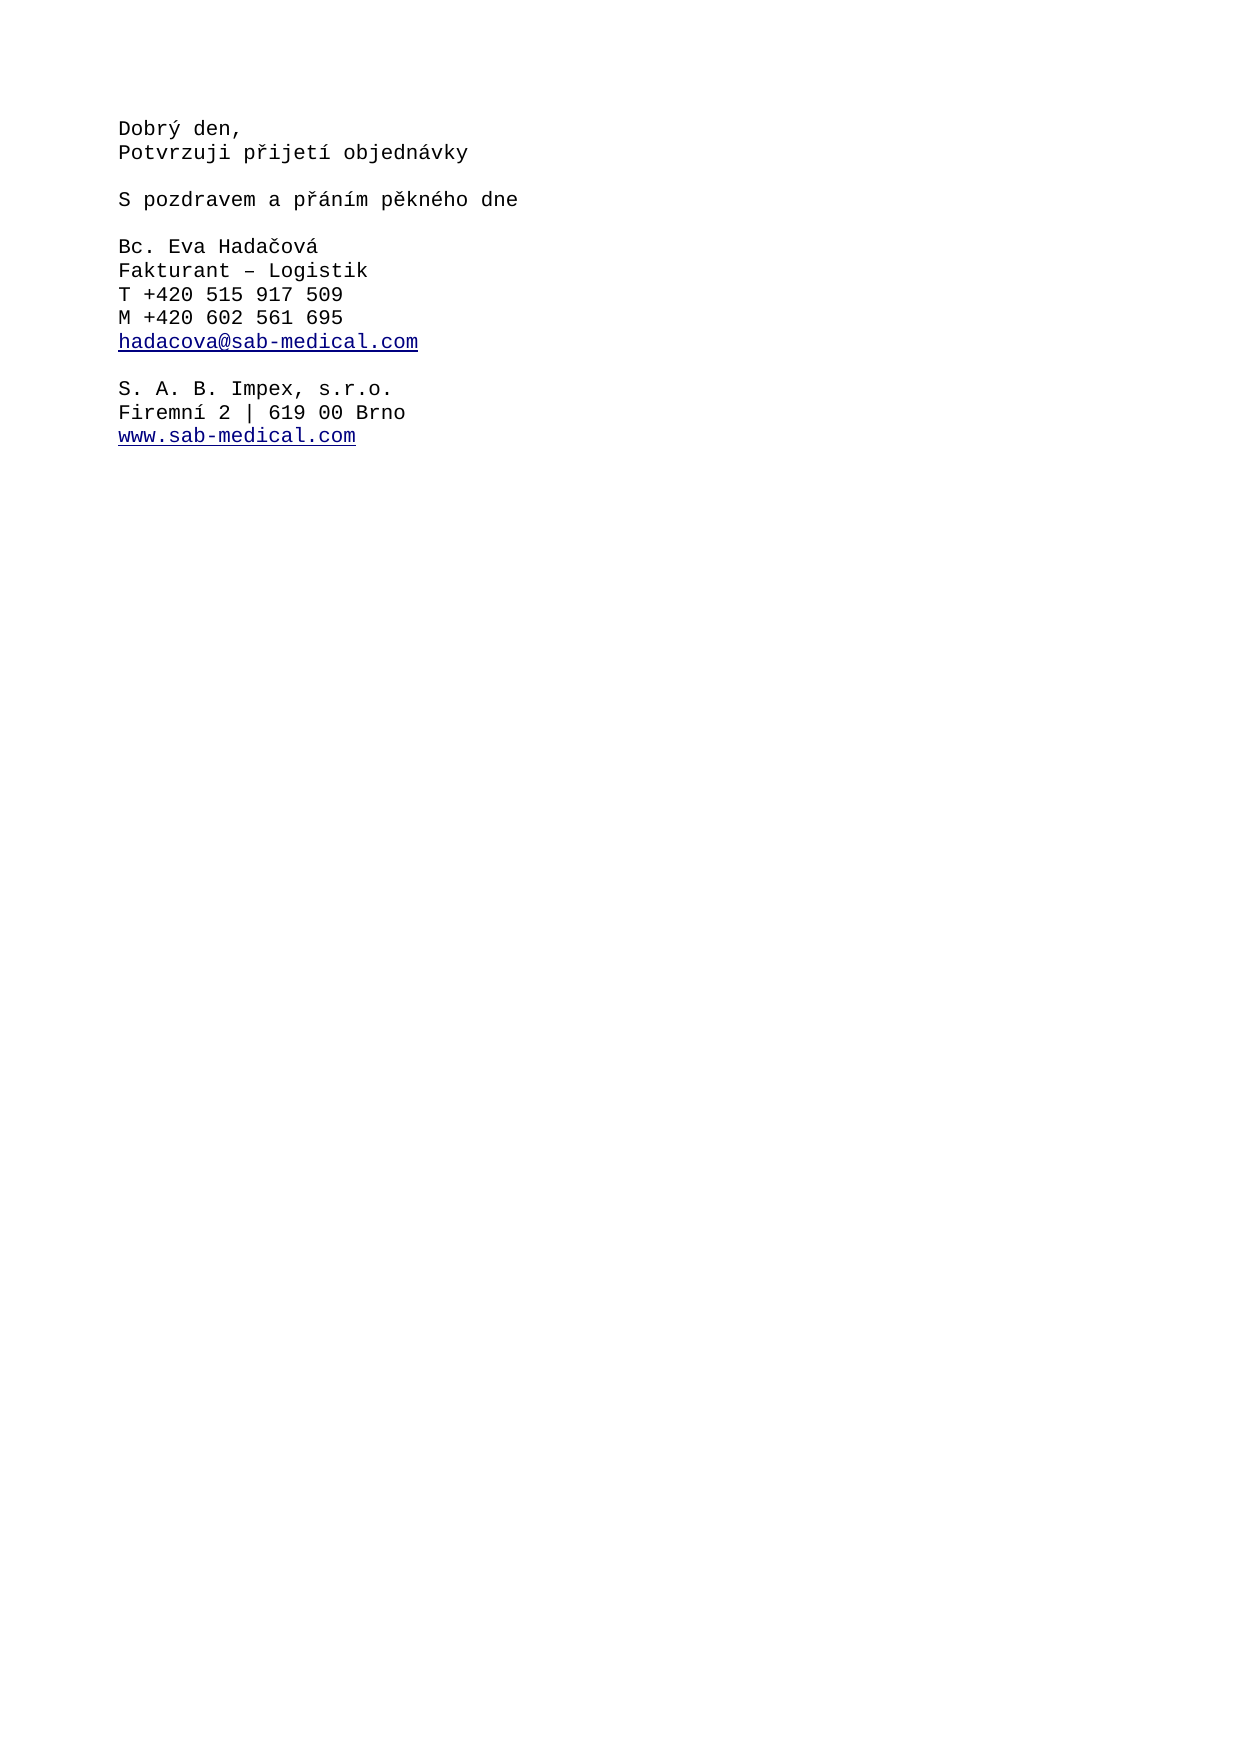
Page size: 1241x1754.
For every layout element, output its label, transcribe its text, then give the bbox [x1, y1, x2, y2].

text Dobrý den, [118, 118, 1122, 142]
text S pozdravem a přáním pěkného dne [118, 189, 1122, 213]
text hadacova@sab-medical.com [118, 331, 1122, 354]
text S. A. B. Impex, s.r.o. [118, 378, 1122, 402]
text www.sab-medical.com [118, 426, 1122, 449]
text M +420 602 561 695 [118, 307, 1122, 331]
text Potvrzuji přijetí objednávky [118, 142, 1122, 165]
text Bc. Eva Hadačová [118, 236, 1122, 260]
text Firemní 2 | 619 00 Brno [118, 402, 1122, 426]
text T +420 515 917 509 [118, 284, 1122, 307]
text Fakturant – Logistik [118, 260, 1122, 284]
